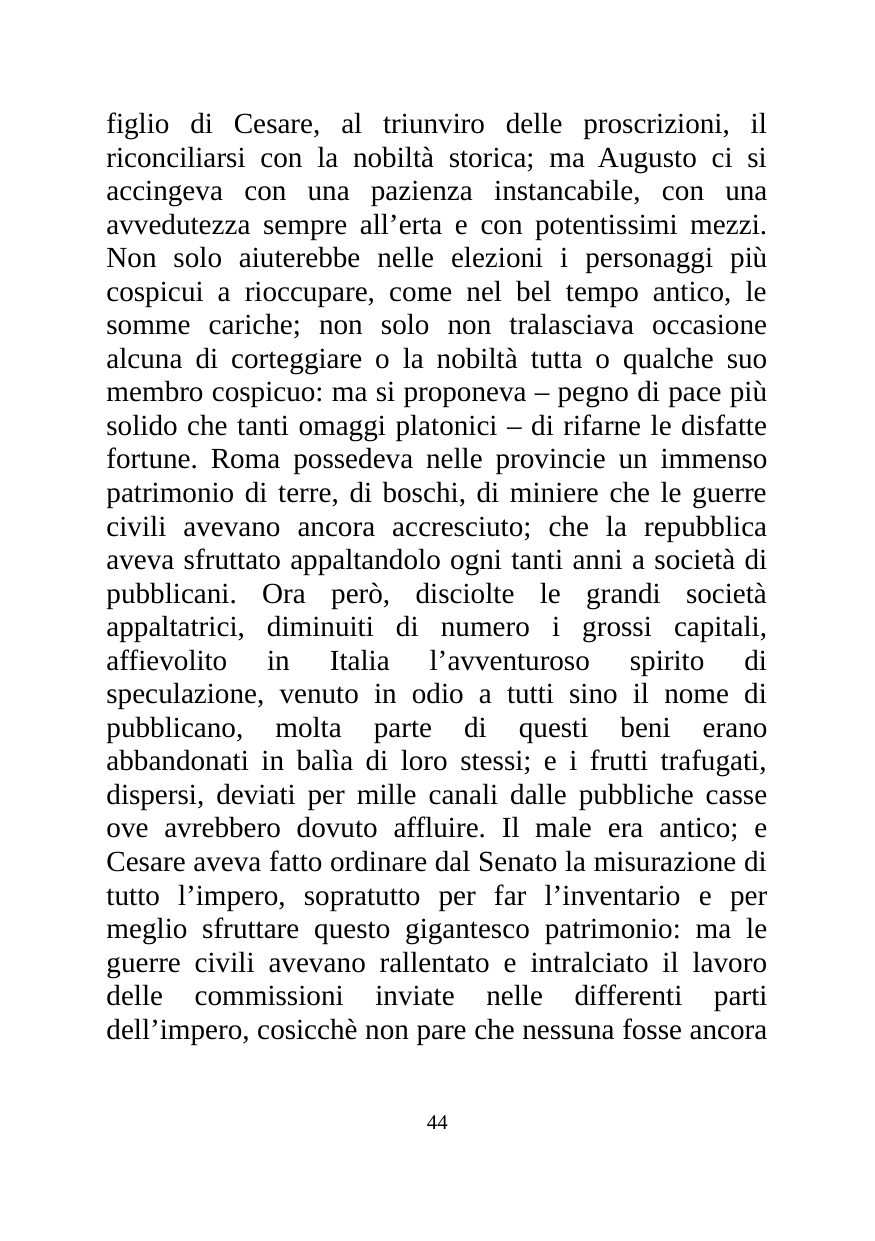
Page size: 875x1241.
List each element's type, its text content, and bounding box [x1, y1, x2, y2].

text figlio di Cesare, al triunviro delle proscrizioni, il riconciliarsi con la nobiltà storica; ma Augusto ci si accingeva con una pazienza instancabile, con una avvedutezza sempre all’erta e con potentissimi mezzi. Non solo aiuterebbe nelle elezioni i personaggi più cospicui a rioccupare, come nel bel tempo antico, le somme cariche; non solo non tralasciava occasione alcuna di corteggiare o la nobiltà tutta o qualche suo membro cospicuo: ma si proponeva – pegno di pace più solido che tanti omaggi platonici – di rifarne le disfatte fortune. Roma possedeva nelle provincie un immenso patrimonio di terre, di boschi, di miniere che le guerre civili avevano ancora accresciuto; che la repubblica aveva sfruttato appaltandolo ogni tanti anni a società di pubblicani. Ora però, disciolte le grandi società appaltatrici, diminuiti di numero i grossi capitali, affievolito in Italia l’avventuroso spirito di speculazione, venuto in odio a tutti sino il nome di pubblicano, molta parte di questi beni erano abbandonati in balìa di loro stessi; e i frutti trafugati, dispersi, deviati per mille canali dalle pubbliche casse ove avrebbero dovuto affluire. Il male era antico; e Cesare aveva fatto ordinare dal Senato la misurazione di tutto l’impero, sopratutto per far l’inventario e per meglio sfruttare questo gigantesco patrimonio: ma le guerre civili avevano rallentato e intralciato il lavoro delle commissioni inviate nelle differenti parti dell’impero, cosicchè non pare che nessuna fosse ancora [106, 106, 768, 1045]
